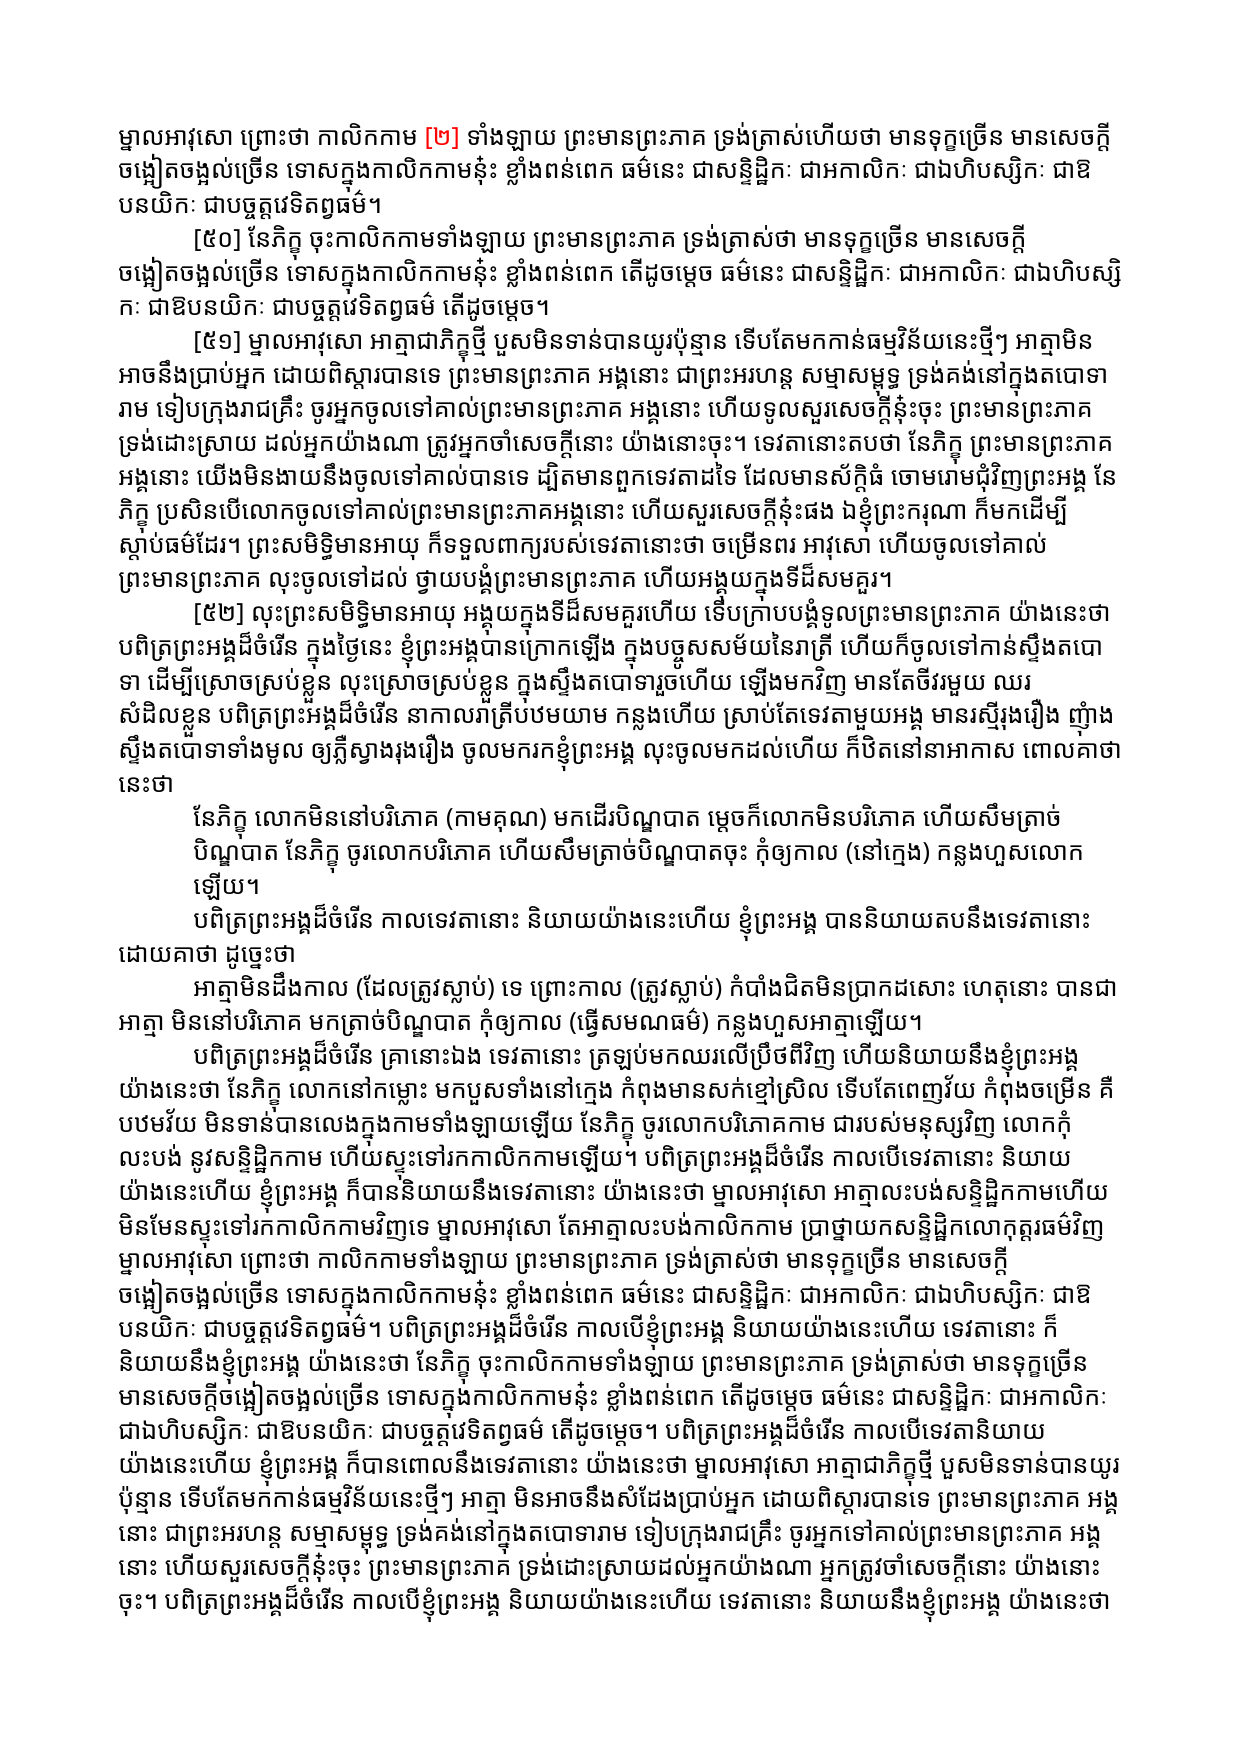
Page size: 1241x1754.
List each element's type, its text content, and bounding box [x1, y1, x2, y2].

text [៥០] នែភិក្ខុ ចុះកាលិកកាមទាំងឡាយ ព្រះមានព្រះភាគ ទ្រង់ត្រាស់ថា មាន​ទុក្ខច្រើន មានសេចក្តី​ចង្អៀតចង្អល់ច្រើន ទោសក្នុងកាលិកកាមនុ៎ះ ខ្លាំងពន់ពេក តើដូចម្តេច ធម៌នេះ ជាសន្ទិដ្ឋិកៈ ជា​អកាលិកៈ ជាឯហិបស្សិកៈ ជាឱបនយិកៈ ជាបច្ចត្តវេទិតព្វធម៌ តើដូចម្តេច។ [118, 220, 1122, 322]
text នែភិក្ខុ លោកមិននៅបរិភោគ (កាមគុណ) មកដើរបិណ្ឌបាត ម្តេចក៏លោក​មិន​បរិភោគ ហើយសឹមត្រាច់បិណ្ឌបាត នែភិក្ខុ ចូរលោកបរិភោគ ហើយសឹម​ត្រាច់បិណ្ឌបាតចុះ កុំឲ្យកាល (នៅក្មេង) កន្លងហួសលោកឡើយ។ [193, 799, 1122, 902]
text [៤៩] ម្នាលអាវុសោ អាត្មាលះបង់សន្ទិដ្ឋិកកាមហើយ មិនមែនស្ទុះទៅរក​កាលិកកាមទេ ម្នាលអាវុសោ តែអាត្មាលះបង់កាលិកកាម [១.២សំដៅយកកាមរបស់មនុស្ស និងទេវតា] ហើយប្រាថ្នាយក​សន្ទិដ្ឋិកលោកុត្តរធម៌​វិញ ម្នាលអាវុសោ ព្រោះថា កាលិកកាម [២] ទាំងឡាយ ព្រះមានព្រះភាគ ទ្រង់ត្រាស់ហើយថា មានទុក្ខច្រើន មានសេចក្តី​ចង្អៀតចង្អល់ច្រើន ទោសក្នុងកាលិកកាមនុ៎ះ ខ្លាំងពន់ពេក ធម៌នេះ ជាសន្ទិដ្ឋិកៈ ជា​អកាលិកៈ ជាឯហិបស្សិកៈ ជាឱបនយិកៈ ជាបច្ចត្តវេទិតព្វធម៌។ [118, 118, 1122, 220]
text បពិត្រព្រះអង្គដ៏ចំរើន កាលទេវតានោះ និយាយយ៉ាងនេះហើយ ខ្ញុំ​ព្រះអង្គ បាននិយាយតបនឹង​ទេវតានោះ ដោយគាថា ដូច្នេះថា [118, 902, 1122, 970]
text [៥២] លុះព្រះសមិទ្ធិមានអាយុ អង្គុយក្នុងទីដ៏សមគួរហើយ ទើបក្រាបបង្គំទូល​ព្រះមានព្រះភាគ យ៉ាងនេះថា បពិត្រព្រះអង្គដ៏ចំរើន ក្នុងថ្ងៃនេះ ខ្ញុំព្រះអង្គបាន​ក្រោក​ឡើង ក្នុង​បច្ចូសសម័យនៃរាត្រី ហើយក៏ចូលទៅកាន់ស្ទឹងតបោទា ដើម្បីស្រោច​ស្រប់ខ្លួន លុះស្រោចស្រប់​ខ្លួន ក្នុងស្ទឹងតបោទារួចហើយ ឡើងមកវិញ មានតែចីវរ​មួយ ឈរ​សំដិលខ្លួន បពិត្រព្រះអង្គដ៏ចំរើន នាកាល​រាត្រីបឋមយាម កន្លងហើយ ស្រាប់តែទេវតាមួយអង្គ មានរស្មីរុង​រឿង ញុំាងស្ទឹងតបោទាទាំងមូល ឲ្យភ្លឺស្វាង​រុងរឿង ចូលមករកខ្ញុំព្រះអង្គ លុះចូលមកដល់ហើយ ក៏ឋិតនៅនាអាកាស ពោលគាថានេះថា [118, 595, 1122, 799]
text អាត្មាមិនដឹងកាល (ដែលត្រូវស្លាប់) ទេ ព្រោះកាល (ត្រូវស្លាប់) កំបាំងជិត​មិនប្រាកដសោះ ហេតុនោះ បានជាអាត្មា មិននៅបរិភោគ មកត្រាច់​បិណ្ឌបាត កុំឲ្យកាល (ធ្វើសមណធម៌) កន្លងហួសអាត្មាឡើយ។ [118, 970, 1122, 1038]
text [៥១] ម្នាលអាវុសោ អាត្មាជាភិក្ខុថ្មី បួសមិនទាន់បានយូរប៉ុន្មាន ទើបតែ​មកកាន់​ធម្មវិន័យនេះថ្មីៗ អាត្មាមិនអាចនឹងប្រាប់អ្នក ដោយពិស្តារបានទេ ព្រះមានព្រះភាគ ​អង្គនោះ ជាព្រះអរហន្ត សម្មាសម្ពុទ្ធ ទ្រង់គង់នៅក្នុង​តបោទារាម ទៀបក្រុងរាជគ្រឹះ ចូរអ្នកចូលទៅគាល់ព្រះមានព្រះភាគ អង្គនោះ ហើយទូលសួរ​សេចក្តីនុ៎ះចុះ ព្រះមានព្រះភាគ ទ្រង់ដោះស្រាយ ដល់អ្នកយ៉ាងណា ត្រូវអ្នកចាំ​សេចក្តីនោះ យ៉ាងនោះចុះ។ ទេវតានោះតបថា នែភិក្ខុ ព្រះមានព្រះភាគ អង្គ​នោះ យើង​មិនងាយនឹងចូលទៅគាល់បានទេ ដ្បិតមានពួកទេវតាដទៃ ដែលមានស័ក្តិធំ ចោមរោមជុំវិញព្រះអង្គ នែភិក្ខុ ប្រសិនបើលោកចូលទៅគាល់​ព្រះមានព្រះភាគ​អង្គនោះ ហើយសួរសេចក្តីនុ៎ះផង ឯខ្ញុំព្រះករុណា ក៏មកដើម្បីស្តាប់ធម៌ដែរ។ ព្រះ​សមិទ្ធិមានអាយុ ក៏ទទួល​ពាក្យរបស់ទេវតានោះថា ចម្រើនពរ អាវុសោ ហើយចូល​ទៅគាល់ព្រះមានព្រះភាគ លុះចូលទៅដល់ ថ្វាយបង្គំព្រះមានព្រះភាគ ហើយអង្គុយក្នុងទីដ៏សមគួរ។ [118, 322, 1122, 595]
text បពិត្រព្រះអង្គដ៏ចំរើន គ្រានោះឯង ទេវតានោះ ត្រឡប់មកឈរលើប្រឹថពីវិញ ហើយនិយាយនឹងខ្ញុំព្រះអង្គ យ៉ាងនេះថា នែភិក្ខុ លោកនៅកម្លោះ មកបួស​ទាំងនៅ​ក្មេង កំពុងមានសក់ខ្មៅស្រិល ទើបតែពេញវ័យ កំពុងចម្រើន គឺ​បឋមវ័យ មិនទាន់​បាន​លេងក្នុងកាមទាំងឡាយឡើយ នែភិក្ខុ ចូរលោកបរិភោគកាម ជារបស់​មនុស្ស​វិញ លោកកុំលះបង់ នូវសន្ទិដ្ឋិកកាម ហើយស្ទុះទៅរកកាលិកកាមឡើយ។ បពិត្រព្រះអង្គដ៏ចំរើន កាលបើទេវតានោះ និយាយយ៉ាងនេះហើយ ខ្ញុំ​ព្រះអង្គ ក៏បាននិយាយ​នឹងទេវតានោះ យ៉ាងនេះថា ម្នាលអាវុសោ អាត្មាលះបង់​សន្ទិដ្ឋិកកាម​ហើយ មិនមែនស្ទុះទៅរក​កាលិកកាមវិញទេ ម្នាលអាវុសោ តែអាត្មាលះបង់​កាលិកកាម ប្រាថ្នាយកសន្ទិដ្ឋិកលោកុត្តរធម៌វិញ ម្នាលអាវុសោ ព្រោះថា កាលិកកាមទាំងឡាយ ព្រះមានព្រះភាគ ទ្រង់ត្រាស់ថា មានទុក្ខច្រើន មានសេចក្តី​ចង្អៀតចង្អល់ច្រើន ទោសក្នុងកាលិកកាមនុ៎ះ ខ្លាំងពន់ពេក ធម៌នេះ ជាសន្ទិដ្ឋិកៈ ជា​អកាលិកៈ ជាឯហិបស្សិកៈ ជាឱបនយិកៈ ជាបច្ចត្តវេទិតព្វធម៌។ បពិត្រព្រះអង្គដ៏ចំរើន កាលបើខ្ញុំព្រះអង្គ និយាយយ៉ាងនេះហើយ ទេវតានោះ ក៏​និយាយនឹងខ្ញុំព្រះអង្គ យ៉ាងនេះថា នែភិក្ខុ ចុះកាលិកកាមទាំងឡាយ ព្រះមានព្រះភាគ ទ្រង់ត្រាស់ថា មាន​ទុក្ខច្រើន មានសេចក្តី​ចង្អៀតចង្អល់ច្រើន ទោសក្នុងកាលិកកាមនុ៎ះ ខ្លាំងពន់ពេក តើដូចម្តេច ធម៌នេះ ជាសន្ទិដ្ឋិកៈ ជា​អកាលិកៈ ជាឯហិបស្សិកៈ ជាឱបនយិកៈ ជាបច្ចត្តវេទិតព្វធម៌ តើដូចម្តេច។ បពិត្រព្រះអង្គដ៏ចំរើន កាលបើទេវតានិយាយយ៉ាងនេះហើយ ខ្ញុំព្រះអង្គ ក៏​បាន​ពោលនឹងទេវតានោះ យ៉ាងនេះថា ម្នាលអាវុសោ អាត្មាជាភិក្ខុថ្មី បួសមិនទាន់បាន​យូរ​ប៉ុន្មាន ទើបតែ​មកកាន់​ធម្មវិន័យនេះថ្មីៗ អាត្មា មិនអាចនឹងសំដែងប្រាប់អ្នក ដោយ​​ពិស្តារ​បាន​ទេ ព្រះមានព្រះភាគ​ អង្គនោះ ជាព្រះអរហន្ត សម្មាសម្ពុទ្ធ ទ្រង់គង់នៅក្នុង​តបោទារាម ទៀបក្រុងរាជគ្រឹះ ចូរអ្នកទៅគាល់ព្រះមានព្រះភាគ អង្គនោះ ហើយ​សួរ​សេចក្តីនុ៎ះចុះ ព្រះមានព្រះភាគ ទ្រង់ដោះស្រាយដល់​អ្នកយ៉ាងណា អ្នកត្រូវចាំ​សេចក្តីនោះ យ៉ាងនោះចុះ។ បពិត្រព្រះអង្គដ៏ចំរើន កាលបើខ្ញុំព្រះអង្គ​ និយាយ​យ៉ាងនេះហើយ ទេវតានោះ និយាយនឹងខ្ញុំព្រះអង្គ យ៉ាងនេះថា នែភិក្ខុ ព្រះមានព្រះភាគអង្គ​នោះ ខ្ញុំ​មិនងាយនឹងចូលទៅគាល់បានទេ ដ្បិតពួកទេវតាដទៃ ដែលមានស័ក្តិធំ ចោមរោមជុំវិញព្រះអង្គ នែភិក្ខុ ប្រសិនបើលោកចូលទៅគាល់​ព្រះមានព្រះភាគ​ អង្គនោះ ហើយសួរសេចក្តីនុ៎ះផង ឯខ្ញុំព្រះករុណា ក៏មកស្តាប់ធម៌ដែរ។ បពិត្រព្រះអង្គដ៏ចំរើន ប្រសិនបើពាក្យ​របស់ទេវតា​នេះ ជាពាក្យពិត ទេវតានោះ ឋិតនៅក្នុងទីនេះ មិនឆ្ងាយប៉ុន្មានទេ។ កាលព្រះ​សមិទ្ធិមានអាយុ និយាយយ៉ាងនេះហើយ ទេវតានោះ ក៏និយាយ​នឹង​ព្រះសមិទ្ធិមានអាយុថា នែភិក្ខុ ចូរលោកសួរចុះ នែភិក្ខុ ចូរលោកសួរចុះ ខ្ញុំមកដល់ហើយ។ [118, 1038, 1122, 1617]
